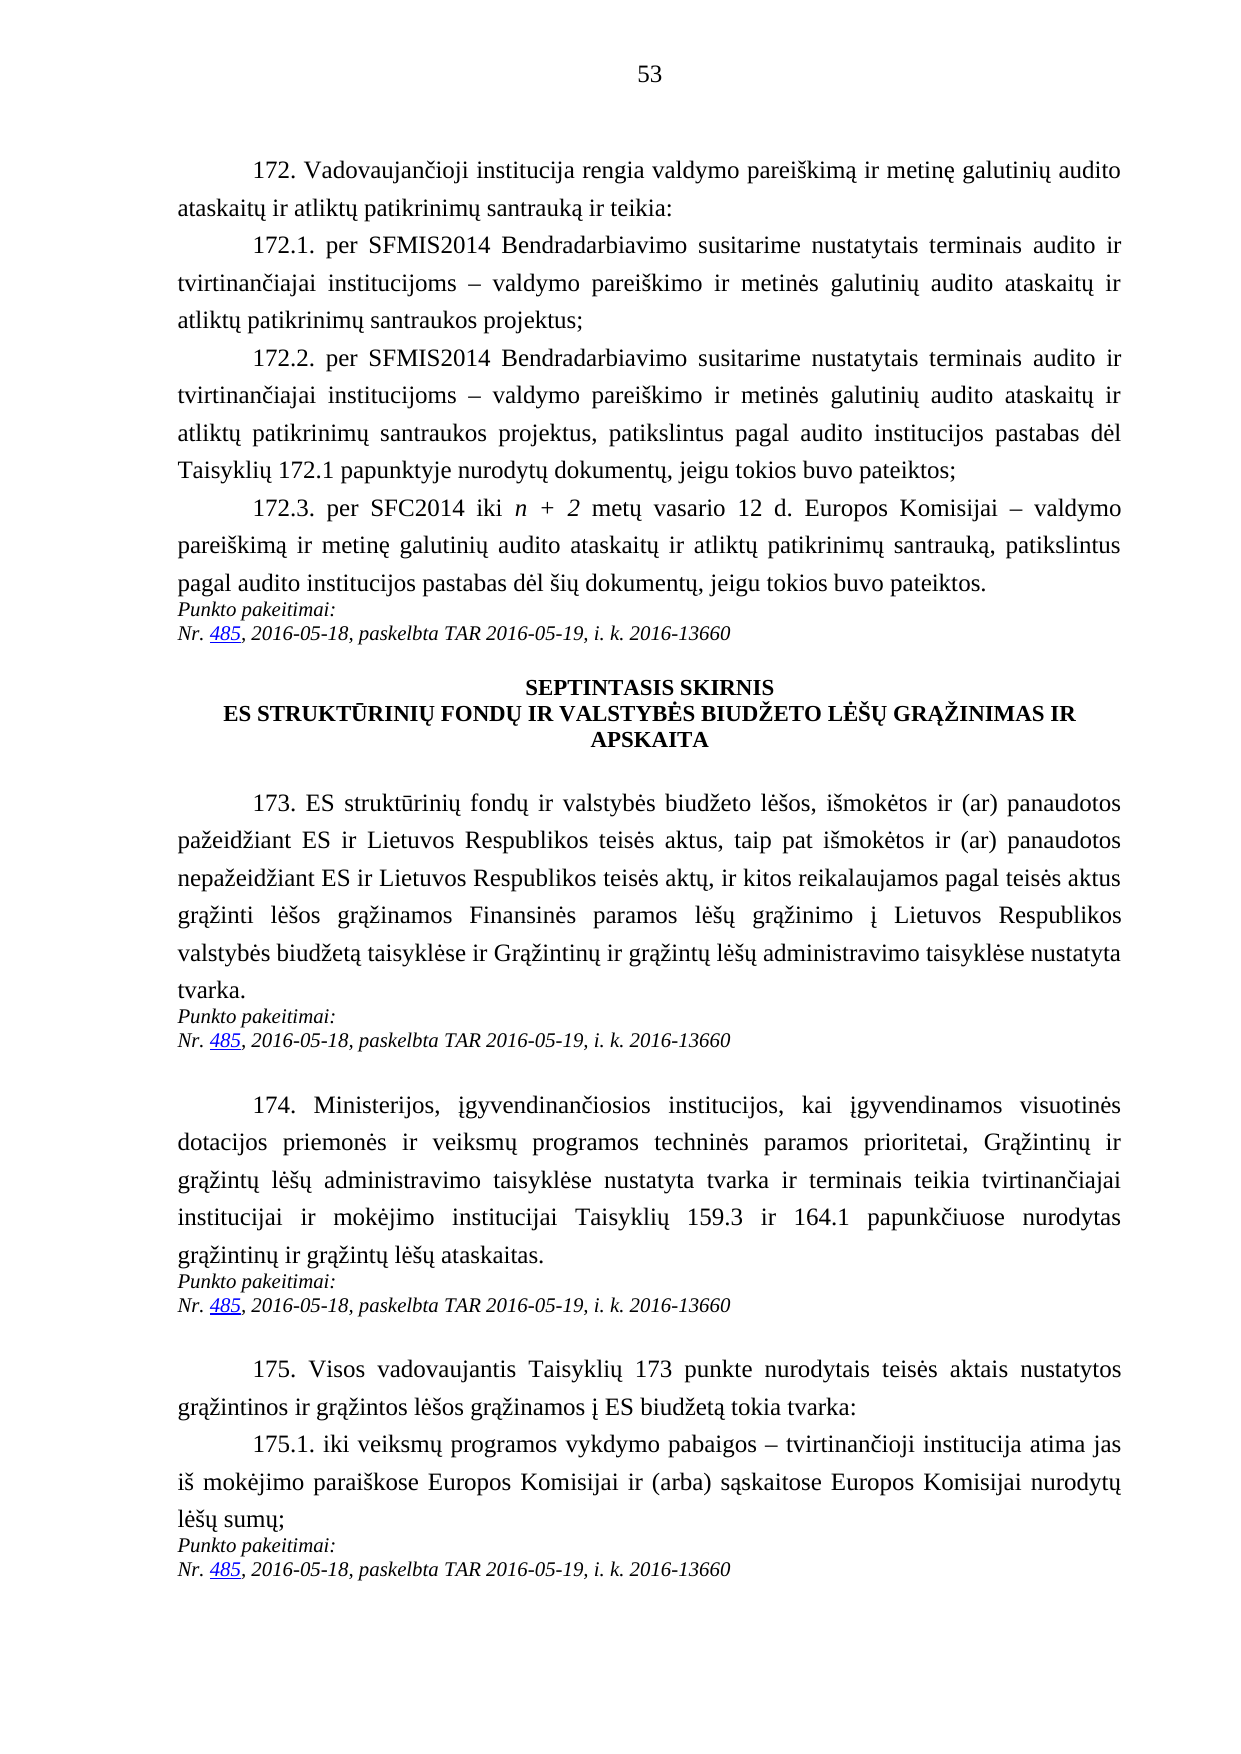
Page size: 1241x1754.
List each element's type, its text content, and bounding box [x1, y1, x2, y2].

text Punkto pakeitimai: [177, 597, 1122, 621]
text 173. ES struktūrinių fondų ir valstybės biudžeto lėšos, išmokėtos ir (ar) panaudotos pažeidžiant ES ir Lietuvos Respublikos teisės aktus, taip pat išmokėtos ir (ar) panaudotos nepažeidžiant ES ir Lietuvos Respublikos teisės aktų, ir kitos reikalaujamos pagal teisės aktus grąžinti lėšos grąžinamos Finansinės paramos lėšų grąžinimo į Lietuvos Respublikos valstybės biudžetą taisyklėse ir Grąžintinų ir grąžintų lėšų administravimo taisyklėse nustatyta tvarka. [177, 779, 1122, 1004]
text Punkto pakeitimai: [177, 1004, 1122, 1028]
text Nr. 485, 2016-05-18, paskelbta TAR 2016-05-19, i. k. 2016-13660 [177, 621, 1122, 645]
text Nr. 485, 2016-05-18, paskelbta TAR 2016-05-19, i. k. 2016-13660 [177, 1557, 1122, 1581]
text 175. Visos vadovaujantis Taisyklių 173 punkte nurodytais teisės aktais nustatytos grąžintinos ir grąžintos lėšos grąžinamos į ES biudžetą tokia tvarka: [177, 1345, 1122, 1420]
text Punkto pakeitimai: [177, 1268, 1122, 1293]
text 172.2. per SFMIS2014 Bendradarbiavimo susitarime nustatytais terminais audito ir tvirtinančiajai institucijoms – valdymo pareiškimo ir metinės galutinių audito ataskaitų ir atliktų patikrinimų santraukos projektus, patikslintus pagal audito institucijos pastabas dėl Taisyklių 172.1 papunktyje nurodytų dokumentų, jeigu tokios buvo pateiktos; [177, 334, 1122, 484]
text 175.1. iki veiksmų programos vykdymo pabaigos – tvirtinančioji institucija atima jas iš mokėjimo paraiškose Europos Komisijai ir (arba) sąskaitose Europos Komisijai nurodytų lėšų sumų; [177, 1420, 1122, 1533]
text 172. Vadovaujančioji institucija rengia valdymo pareiškimą ir metinę galutinių audito ataskaitų ir atliktų patikrinimų santrauką ir teikia: [177, 147, 1122, 222]
text Punkto pakeitimai: [177, 1533, 1122, 1557]
text 172.1. per SFMIS2014 Bendradarbiavimo susitarime nustatytais terminais audito ir tvirtinančiajai institucijoms – valdymo pareiškimo ir metinės galutinių audito ataskaitų ir atliktų patikrinimų santraukos projektus; [177, 222, 1122, 334]
text 172.3. per SFC2014 iki n + 2 metų vasario 12 d. Europos Komisijai – valdymo pareiškimą ir metinę galutinių audito ataskaitų ir atliktų patikrinimų santrauką, patikslintus pagal audito institucijos pastabas dėl šių dokumentų, jeigu tokios buvo pateiktos. [177, 484, 1122, 597]
text SEPTINTASIS SKIRNIS [177, 674, 1122, 700]
text Nr. 485, 2016-05-18, paskelbta TAR 2016-05-19, i. k. 2016-13660 [177, 1293, 1122, 1317]
text Nr. 485, 2016-05-18, paskelbta TAR 2016-05-19, i. k. 2016-13660 [177, 1028, 1122, 1052]
text 174. Ministerijos, įgyvendinančiosios institucijos, kai įgyvendinamos visuotinės dotacijos priemonės ir veiksmų programos techninės paramos prioritetai, Grąžintinų ir grąžintų lėšų administravimo taisyklėse nustatyta tvarka ir terminais teikia tvirtinančiajai institucijai ir mokėjimo institucijai Taisyklių 159.3 ir 164.1 papunkčiuose nurodytas grąžintinų ir grąžintų lėšų ataskaitas. [177, 1081, 1122, 1268]
text ES STRUKTŪRINIŲ FONDŲ IR VALSTYBĖS BIUDŽETO LĖŠŲ GRĄŽINIMAS IR APSKAITA [177, 700, 1122, 753]
